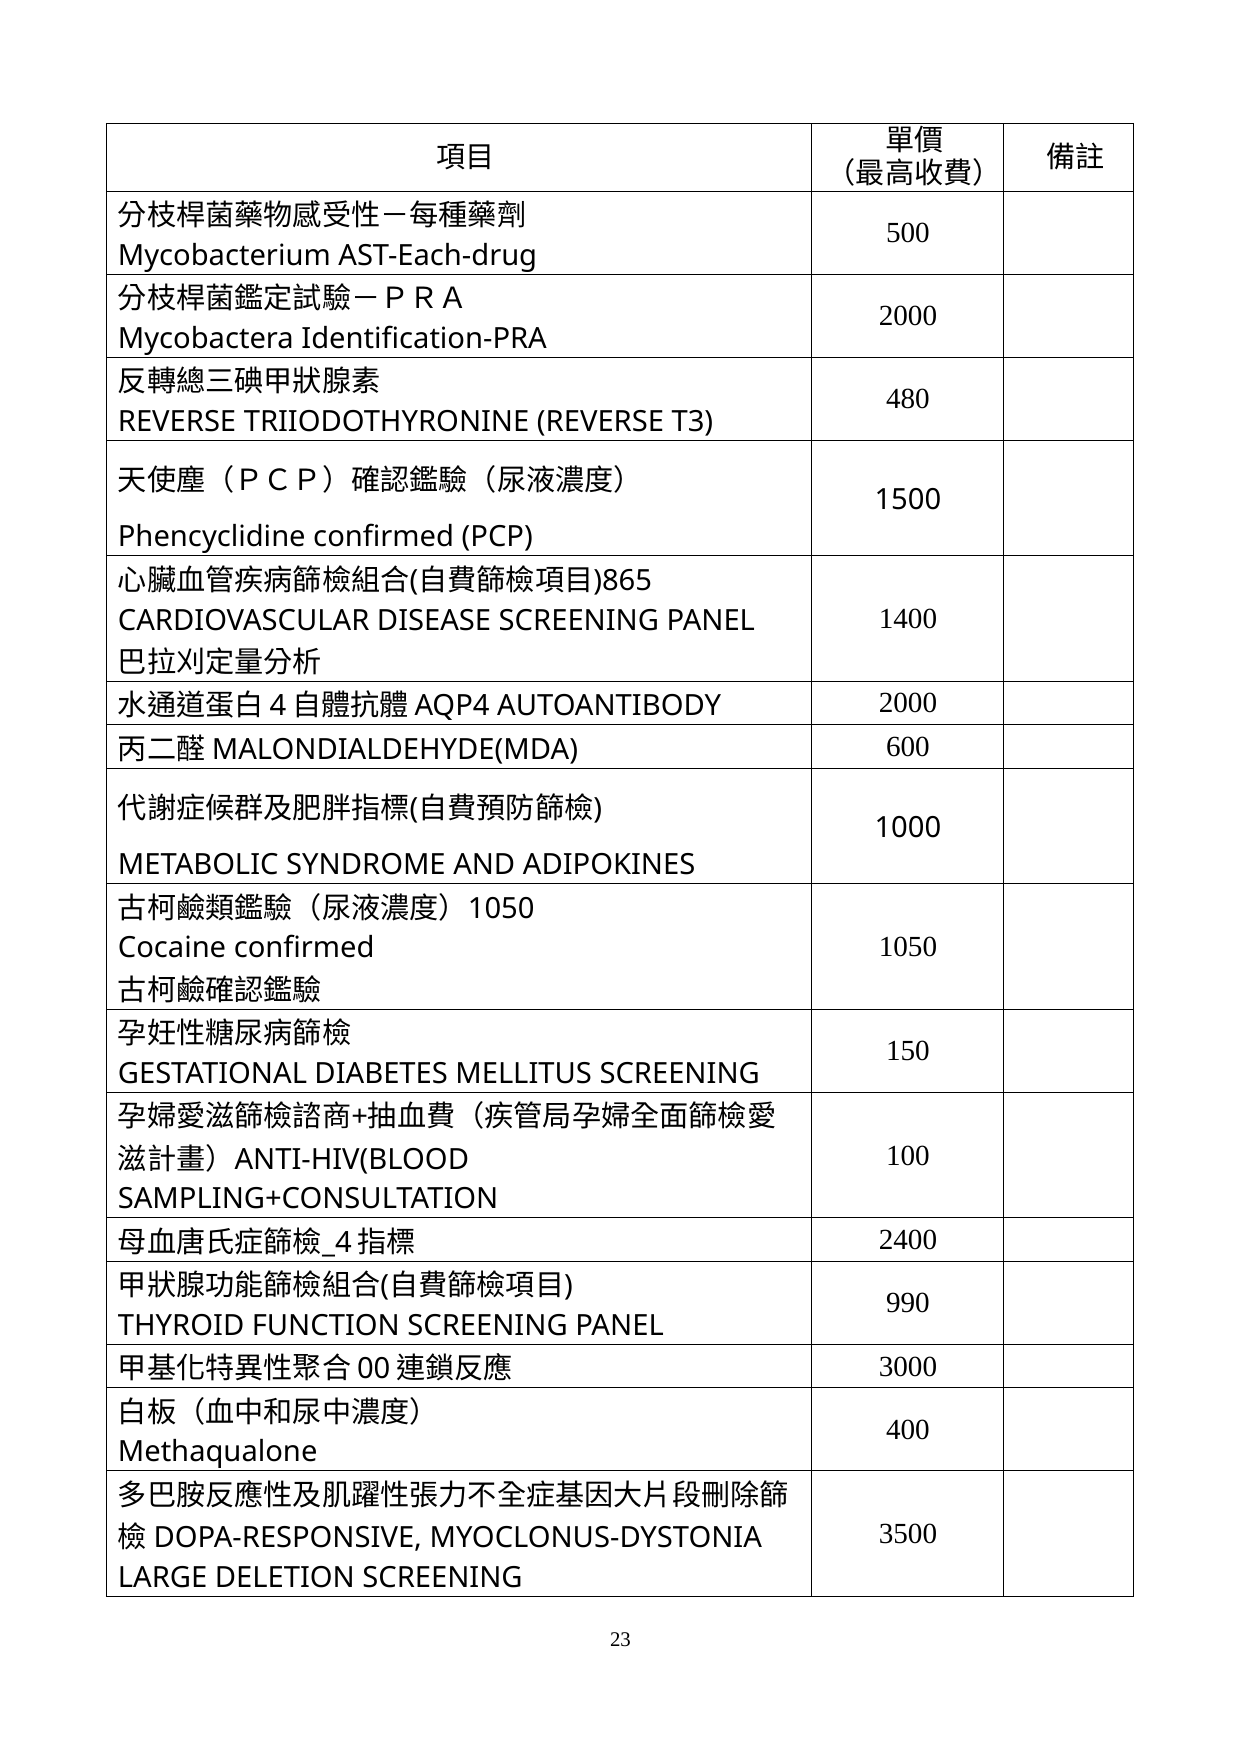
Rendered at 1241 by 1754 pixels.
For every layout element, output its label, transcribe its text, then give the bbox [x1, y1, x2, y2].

table_cell 母血唐氏症篩檢_4指標 [107, 1218, 811, 1261]
table_header 單價 （最高收費） [812, 124, 1003, 191]
table_cell [1004, 769, 1133, 883]
table_cell 分枝桿菌鑑定試驗－ＰＲＡ Mycobactera Identification-PRA [107, 275, 811, 357]
table_cell 1050 [812, 884, 1003, 1009]
table_cell 孕妊性糖尿病篩檢 GESTATIONAL DIABETES MELLITUS SCREENING [107, 1010, 811, 1092]
table_cell 400 [812, 1388, 1003, 1470]
table_cell 3000 [812, 1345, 1003, 1387]
table_cell 甲基化特異性聚合00連鎖反應 [107, 1345, 811, 1387]
table_cell 孕婦愛滋篩檢諮商+抽血費（疾管局孕婦全面篩檢愛滋計畫）ANTI-HIV(BLOOD SAMPLING+CONSULTATION [107, 1093, 811, 1217]
table_cell 2000 [812, 275, 1003, 357]
table_cell 丙二醛 MALONDIALDEHYDE(MDA) [107, 725, 811, 768]
table_cell 1400 [812, 556, 1003, 681]
table_cell [1004, 1010, 1133, 1092]
table_cell 甲狀腺功能篩檢組合(自費篩檢項目) THYROID FUNCTION SCREENING PANEL [107, 1262, 811, 1344]
table_cell [1004, 556, 1133, 681]
table_cell 3500 [812, 1471, 1003, 1596]
table_header 備註 [1004, 124, 1133, 191]
table_cell 480 [812, 358, 1003, 439]
table_cell [1004, 1093, 1133, 1217]
table_cell [1004, 725, 1133, 768]
table_header 項目 [107, 124, 811, 191]
table_cell 反轉總三碘甲狀腺素 REVERSE TRIIODOTHYRONINE (REVERSE T3) [107, 358, 811, 439]
table_cell [1004, 441, 1133, 555]
table_cell 天使塵（ＰＣＰ）確認鑑驗（尿液濃度） Phencyclidine confirmed (PCP) [107, 441, 811, 555]
table_cell 1000 [812, 769, 1003, 883]
table_cell 2000 [812, 682, 1003, 724]
table_cell [1004, 358, 1133, 439]
table_cell [1004, 884, 1133, 1009]
table_cell [1004, 1345, 1133, 1387]
table_cell [1004, 275, 1133, 357]
table_cell 2400 [812, 1218, 1003, 1261]
table_cell 水通道蛋白4自體抗體AQP4 AUTOANTIBODY [107, 682, 811, 724]
table_cell 600 [812, 725, 1003, 768]
table_cell 分枝桿菌藥物感受性－每種藥劑 Mycobacterium AST-Each-drug [107, 192, 811, 273]
table_cell 古柯鹼類鑑驗（尿液濃度）1050 Cocaine confirmed 古柯鹼確認鑑驗 [107, 884, 811, 1009]
table_cell [1004, 1262, 1133, 1344]
table_cell 心臟血管疾病篩檢組合(自費篩檢項目)865 CARDIOVASCULAR DISEASE SCREENING PANEL 巴拉刈定量分析 [107, 556, 811, 681]
table_cell [1004, 192, 1133, 273]
table_cell 990 [812, 1262, 1003, 1344]
table_cell 100 [812, 1093, 1003, 1217]
table_cell [1004, 682, 1133, 724]
table_cell 1500 [812, 441, 1003, 555]
table_cell [1004, 1218, 1133, 1261]
table_cell 150 [812, 1010, 1003, 1092]
table_cell [1004, 1471, 1133, 1596]
table_cell 白板（血中和尿中濃度） Methaqualone [107, 1388, 811, 1470]
table_cell [1004, 1388, 1133, 1470]
table_cell 500 [812, 192, 1003, 273]
table_cell 多巴胺反應性及肌躍性張力不全症基因大片段刪除篩檢 DOPA-RESPONSIVE, MYOCLONUS-DYSTONIA LARGE DELETION SCREENING [107, 1471, 811, 1596]
table_cell 代謝症候群及肥胖指標(自費預防篩檢) METABOLIC SYNDROME AND ADIPOKINES [107, 769, 811, 883]
